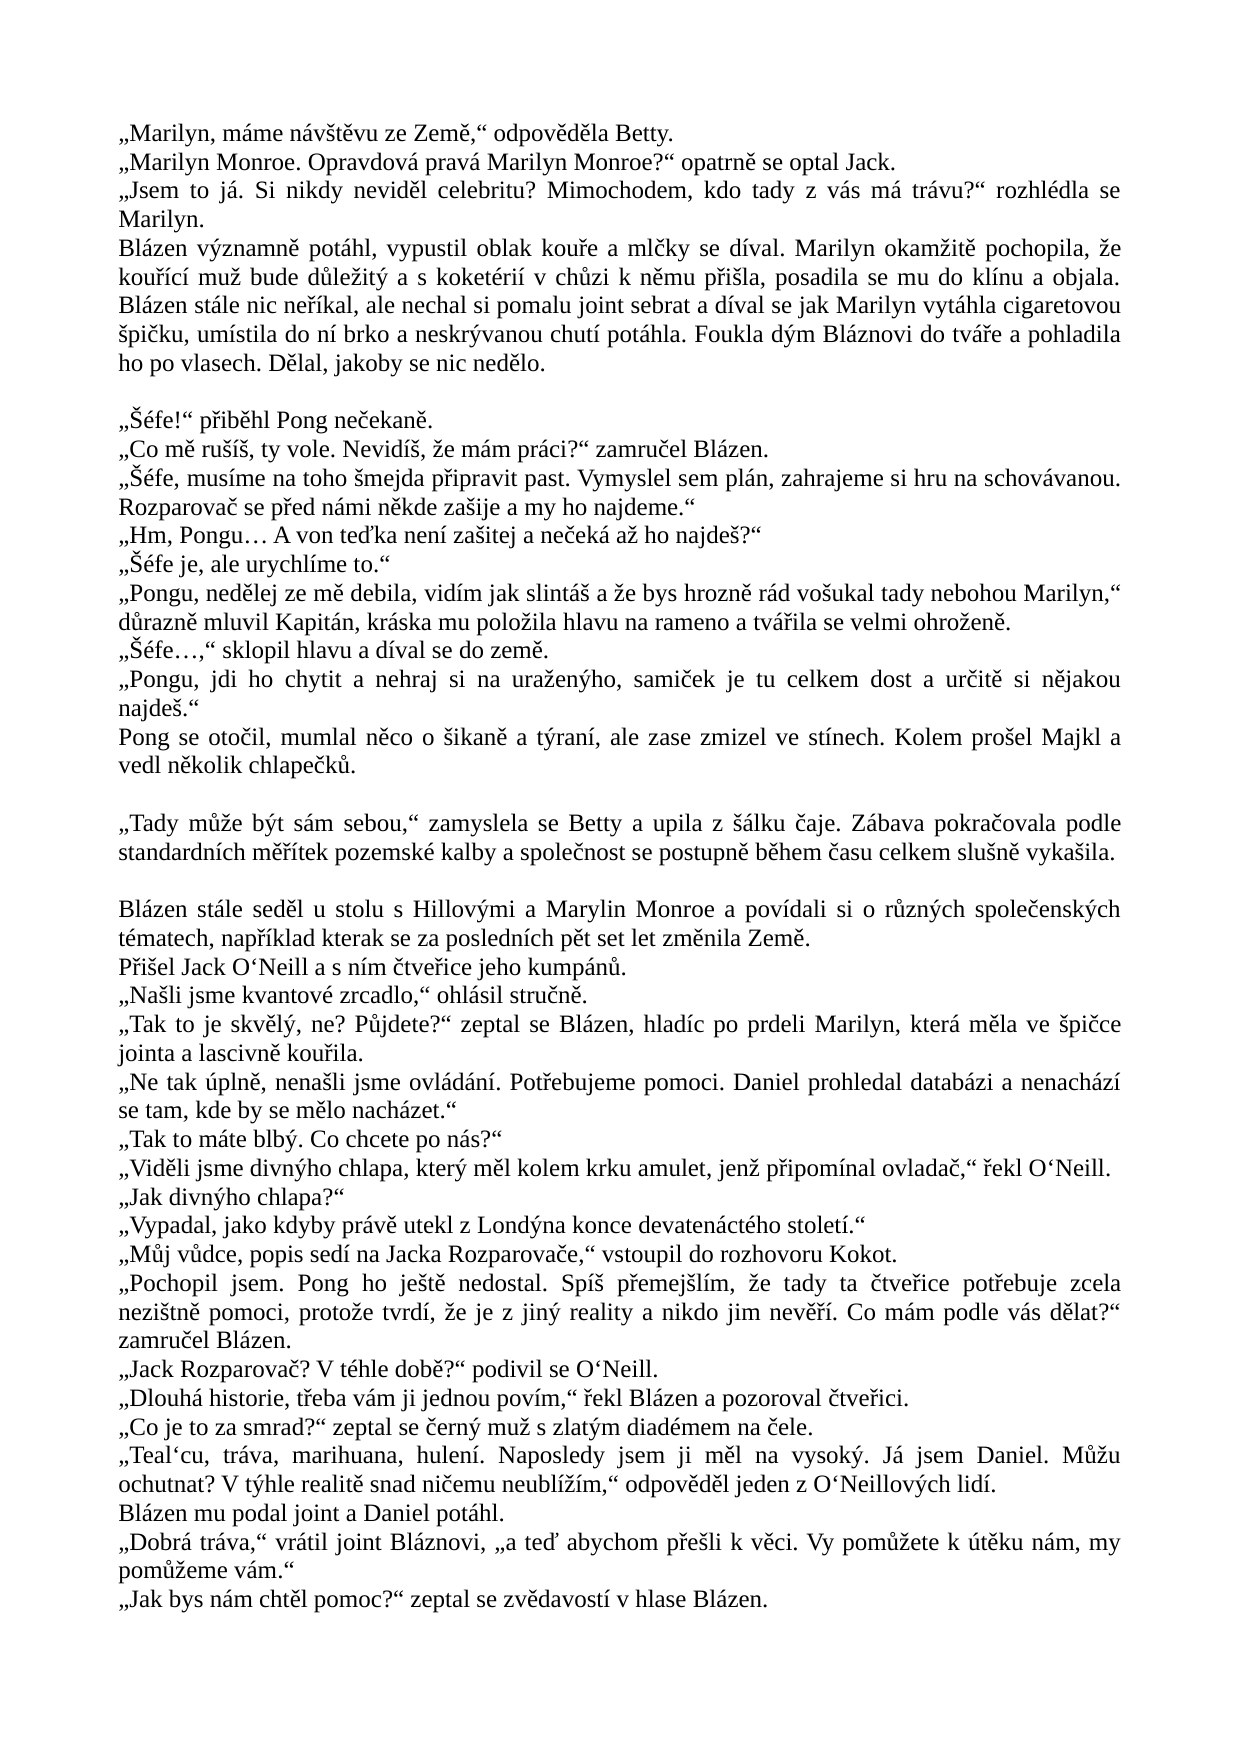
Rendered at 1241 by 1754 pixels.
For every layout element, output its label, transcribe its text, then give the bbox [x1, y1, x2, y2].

text „Jak divnýho chlapa?“ [118, 1182, 1122, 1211]
text „Šéfe je, ale urychlíme to.“ [118, 549, 1122, 578]
text „Hm, Pongu… A von teďka není zašitej a nečeká až ho najdeš?“ [118, 521, 1122, 549]
text „Marilyn, máme návštěvu ze Země,“ odpověděla Betty. [118, 118, 1122, 147]
text „Tak to máte blbý. Co chcete po nás?“ [118, 1124, 1122, 1153]
text Pong se otočil, mumlal něco o šikaně a týraní, ale zase zmizel ve stínech. Kolem prošel Majkl a vedl několik chlapečků. [118, 722, 1122, 779]
text „Šéfe!“ přiběhl Pong nečekaně. [118, 406, 1122, 434]
text „Vypadal, jako kdyby právě utekl z Londýna konce devatenáctého století.“ [118, 1211, 1122, 1239]
text „Tady může být sám sebou,“ zamyslela se Betty a upila z šálku čaje. Zábava pokračovala podle standardních měřítek pozemské kalby a společnost se postupně během času celkem slušně vykašila. [118, 808, 1122, 866]
text „Pochopil jsem. Pong ho ještě nedostal. Spíš přemejšlím, že tady ta čtveřice potřebuje zcela nezištně pomoci, protože tvrdí, že je z jiný reality a nikdo jim nevěří. Co mám podle vás dělat?“ zamručel Blázen. [118, 1268, 1122, 1354]
text „Viděli jsme divnýho chlapa, který měl kolem krku amulet, jenž připomínal ovladač,“ řekl O‘Neill. [118, 1153, 1122, 1182]
text „Co je to za smrad?“ zeptal se černý muž s zlatým diadémem na čele. [118, 1412, 1122, 1441]
text Blázen stále seděl u stolu s Hillovými a Marylin Monroe a povídali si o různých společenských tématech, například kterak se za posledních pět set let změnila Země. [118, 894, 1122, 952]
text „Ne tak úplně, nenašli jsme ovládání. Potřebujeme pomoci. Daniel prohledal databázi a nenachází se tam, kde by se mělo nacházet.“ [118, 1067, 1122, 1124]
text Přišel Jack O‘Neill a s ním čtveřice jeho kumpánů. [118, 952, 1122, 981]
text „Marilyn Monroe. Opravdová pravá Marilyn Monroe?“ opatrně se optal Jack. [118, 147, 1122, 176]
text „Pongu, nedělej ze mě debila, vidím jak slintáš a že bys hrozně rád vošukal tady nebohou Marilyn,“ důrazně mluvil Kapitán, kráska mu položila hlavu na rameno a tvářila se velmi ohroženě. [118, 578, 1122, 636]
text Blázen významně potáhl, vypustil oblak kouře a mlčky se díval. Marilyn okamžitě pochopila, že kouřící muž bude důležitý a s koketérií v chůzi k němu přišla, posadila se mu do klínu a objala. Blázen stále nic neříkal, ale nechal si pomalu joint sebrat a díval se jak Marilyn vytáhla cigaretovou špičku, umístila do ní brko a neskrývanou chutí potáhla. Foukla dým Bláznovi do tváře a pohladila ho po vlasech. Dělal, jakoby se nic nedělo. [118, 233, 1122, 377]
text „Jsem to já. Si nikdy neviděl celebritu? Mimochodem, kdo tady z vás má trávu?“ rozhlédla se Marilyn. [118, 176, 1122, 233]
text „Jack Rozparovač? V téhle době?“ podivil se O‘Neill. [118, 1354, 1122, 1383]
text „Šéfe…,“ sklopil hlavu a díval se do země. [118, 636, 1122, 664]
text „Jak bys nám chtěl pomoc?“ zeptal se zvědavostí v hlase Blázen. [118, 1584, 1122, 1613]
text „Můj vůdce, popis sedí na Jacka Rozparovače,“ vstoupil do rozhovoru Kokot. [118, 1239, 1122, 1268]
text „Našli jsme kvantové zrcadlo,“ ohlásil stručně. [118, 981, 1122, 1009]
text Blázen mu podal joint a Daniel potáhl. [118, 1498, 1122, 1527]
text „Tak to je skvělý, ne? Půjdete?“ zeptal se Blázen, hladíc po prdeli Marilyn, která měla ve špičce jointa a lascivně kouřila. [118, 1009, 1122, 1067]
text „Co mě rušíš, ty vole. Nevidíš, že mám práci?“ zamručel Blázen. [118, 434, 1122, 463]
text „Pongu, jdi ho chytit a nehraj si na uraženýho, samiček je tu celkem dost a určitě si nějakou najdeš.“ [118, 664, 1122, 722]
text „Dlouhá historie, třeba vám ji jednou povím,“ řekl Blázen a pozoroval čtveřici. [118, 1383, 1122, 1412]
text „Dobrá tráva,“ vrátil joint Bláznovi, „a teď abychom přešli k věci. Vy pomůžete k útěku nám, my pomůžeme vám.“ [118, 1527, 1122, 1584]
text „Šéfe, musíme na toho šmejda připravit past. Vymyslel sem plán, zahrajeme si hru na schovávanou. Rozparovač se před námi někde zašije a my ho najdeme.“ [118, 463, 1122, 521]
text „Teal‘cu, tráva, marihuana, hulení. Naposledy jsem ji měl na vysoký. Já jsem Daniel. Můžu ochutnat? V týhle realitě snad ničemu neublížím,“ odpověděl jeden z O‘Neillových lidí. [118, 1441, 1122, 1498]
